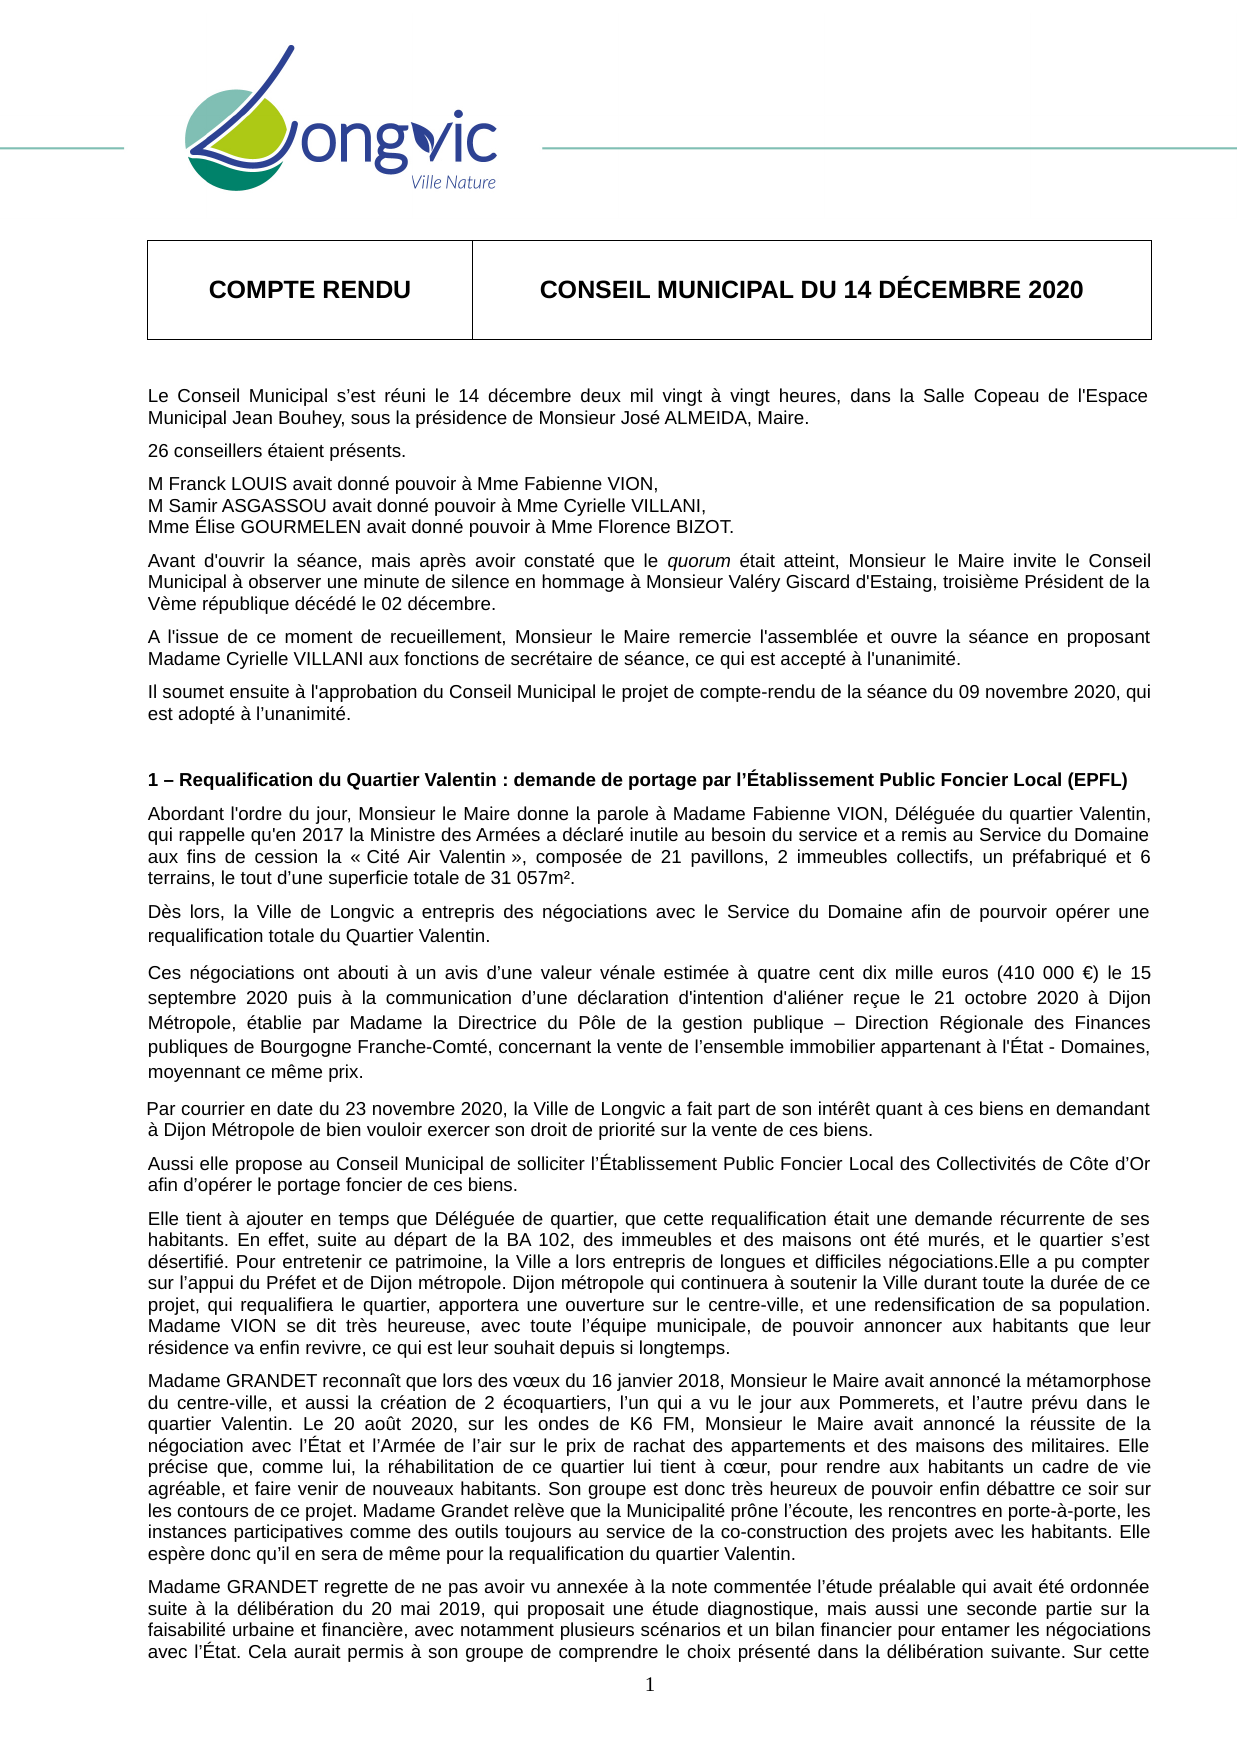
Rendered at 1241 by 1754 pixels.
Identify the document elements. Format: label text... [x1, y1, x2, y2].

text Madame GRANDET regrette de ne pas avoir vu annexée à la note commentée l’étude préalable qui avait été ordonnée suite à la délibération du 20 mai 2019, qui proposait une étude diagnostique, mais aussi une seconde partie sur la faisabilité urbaine et financière, avec notamment plusieurs scénarios et un bilan financier pour entamer les négociations avec l’État. Cela aurait permis à son groupe de comprendre le choix présenté dans la délibération suivante. Sur cette [148, 1576, 1152, 1662]
text M Samir ASGASSOU avait donné pouvoir à Mme Cyrielle VILLANI, [148, 495, 1152, 516]
text Dès lors, la Ville de Longvic a entrepris des négociations avec le Service du Domaine afin de pourvoir opérer une requalification totale du Quartier Valentin. [148, 901, 1152, 947]
table_header COMPTE RENDU [148, 241, 472, 339]
text Madame GRANDET reconnaît que lors des vœux du 16 janvier 2018, Monsieur le Maire avait annoncé la métamorphose du centre-ville, et aussi la création de 2 écoquartiers, l’un qui a vu le jour aux Pommerets, et l’autre prévu dans le quartier Valentin. Le 20 août 2020, sur les ondes de K6 FM, Monsieur le Maire avait annoncé la réussite de la négociation avec l’État et l’Armée de l’air sur le prix de rachat des appartements et des maisons des militaires. Elle précise que, comme lui, la réhabilitation de ce quartier lui tient à cœur, pour rendre aux habitants un cadre de vie agréable, et faire venir de nouveaux habitants. Son groupe est donc très heureux de pouvoir enfin débattre ce soir sur les contours de ce projet. Madame Grandet relève que la Municipalité prône l’écoute, les rencontres en porte-à-porte, les instances participatives comme des outils toujours au service de la co-construction des projets avec les habitants. Elle espère donc qu’il en sera de même pour la requalification du quartier Valentin. [148, 1370, 1152, 1564]
text Aussi elle propose au Conseil Municipal de solliciter l’Établissement Public Foncier Local des Collectivités de Côte d’Or afin d’opérer le portage foncier de ces biens. [148, 1152, 1152, 1196]
text Il soumet ensuite à l'approbation du Conseil Municipal le projet de compte-rendu de la séance du 09 novembre 2020, qui est adopté à l’unanimité. [148, 681, 1152, 724]
text A l'issue de ce moment de recueillement, Monsieur le Maire remercie l'assemblée et ouvre la séance en proposant Madame Cyrielle VILLANI aux fonctions de secrétaire de séance, ce qui est accepté à l'unanimité. [148, 626, 1152, 669]
text Par courrier en date du 23 novembre 2020, la Ville de Longvic a fait part de son intérêt quant à ces biens en demandant à Dijon Métropole de bien vouloir exercer son droit de priorité sur la vente de ces biens. [146, 1098, 1152, 1141]
picture [0, 13, 1237, 219]
text Elle tient à ajouter en temps que Déléguée de quartier, que cette requalification était une demande récurrente de ses habitants. En effet, suite au départ de la BA 102, des immeubles et des maisons ont été murés, et le quartier s’est désertifié. Pour entretenir ce patrimoine, la Ville a lors entrepris de longues et difficiles négociations.Elle a pu compter sur l’appui du Préfet et de Dijon métropole. Dijon métropole qui continuera à soutenir la Ville durant toute la durée de ce projet, qui requalifiera le quartier, apportera une ouverture sur le centre-ville, et une redensification de sa population. Madame VION se dit très heureuse, avec toute l’équipe municipale, de pouvoir annoncer aux habitants que leur résidence va enfin revivre, ce qui est leur souhait depuis si longtemps. [148, 1207, 1152, 1358]
text 26 conseillers étaient présents. [148, 440, 1152, 461]
text 1 – Requalification du Quartier Valentin : demande de portage par l’Établissement Public Foncier Local (EPFL) [148, 769, 1152, 791]
text M Franck LOUIS avait donné pouvoir à Mme Fabienne VION, [148, 473, 1152, 495]
text Abordant l'ordre du jour, Monsieur le Maire donne la parole à Madame Fabienne VION, Déléguée du quartier Valentin, qui rappelle qu'en 2017 la Ministre des Armées a déclaré inutile au besoin du service et a remis au Service du Domaine aux fins de cession la « Cité Air Valentin », composée de 21 pavillons, 2 immeubles collectifs, un préfabriqué et 6 terrains, le tout d’une superficie totale de 31 057m². [148, 802, 1152, 889]
text Ces négociations ont abouti à un avis d’une valeur vénale estimée à quatre cent dix mille euros (410 000 €) le 15 septembre 2020 puis à la communication d’une déclaration d'intention d'aliéner reçue le 21 octobre 2020 à Dijon Métropole, établie par Madame la Directrice du Pôle de la gestion publique – Direction Régionale des Finances publiques de Bourgogne Franche-Comté, concernant la vente de l’ensemble immobilier appartenant à l'État - Domaines, moyennant ce même prix. [148, 962, 1152, 1083]
text Avant d'ouvrir la séance, mais après avoir constaté que le quorum était atteint, Monsieur le Maire invite le Conseil Municipal à observer une minute de silence en hommage à Monsieur Valéry Giscard d'Estaing, troisième Président de la Vème république décédé le 02 décembre. [148, 549, 1152, 614]
text Mme Élise GOURMELEN avait donné pouvoir à Mme Florence BIZOT. [148, 516, 1152, 538]
table_header CONSEIL MUNICIPAL DU 14 DÉCEMBRE 2020 [473, 241, 1151, 339]
text Le Conseil Municipal s’est réuni le 14 décembre deux mil vingt à vingt heures, dans la Salle Copeau de l'Espace Municipal Jean Bouhey, sous la présidence de Monsieur José ALMEIDA, Maire. [148, 385, 1150, 428]
